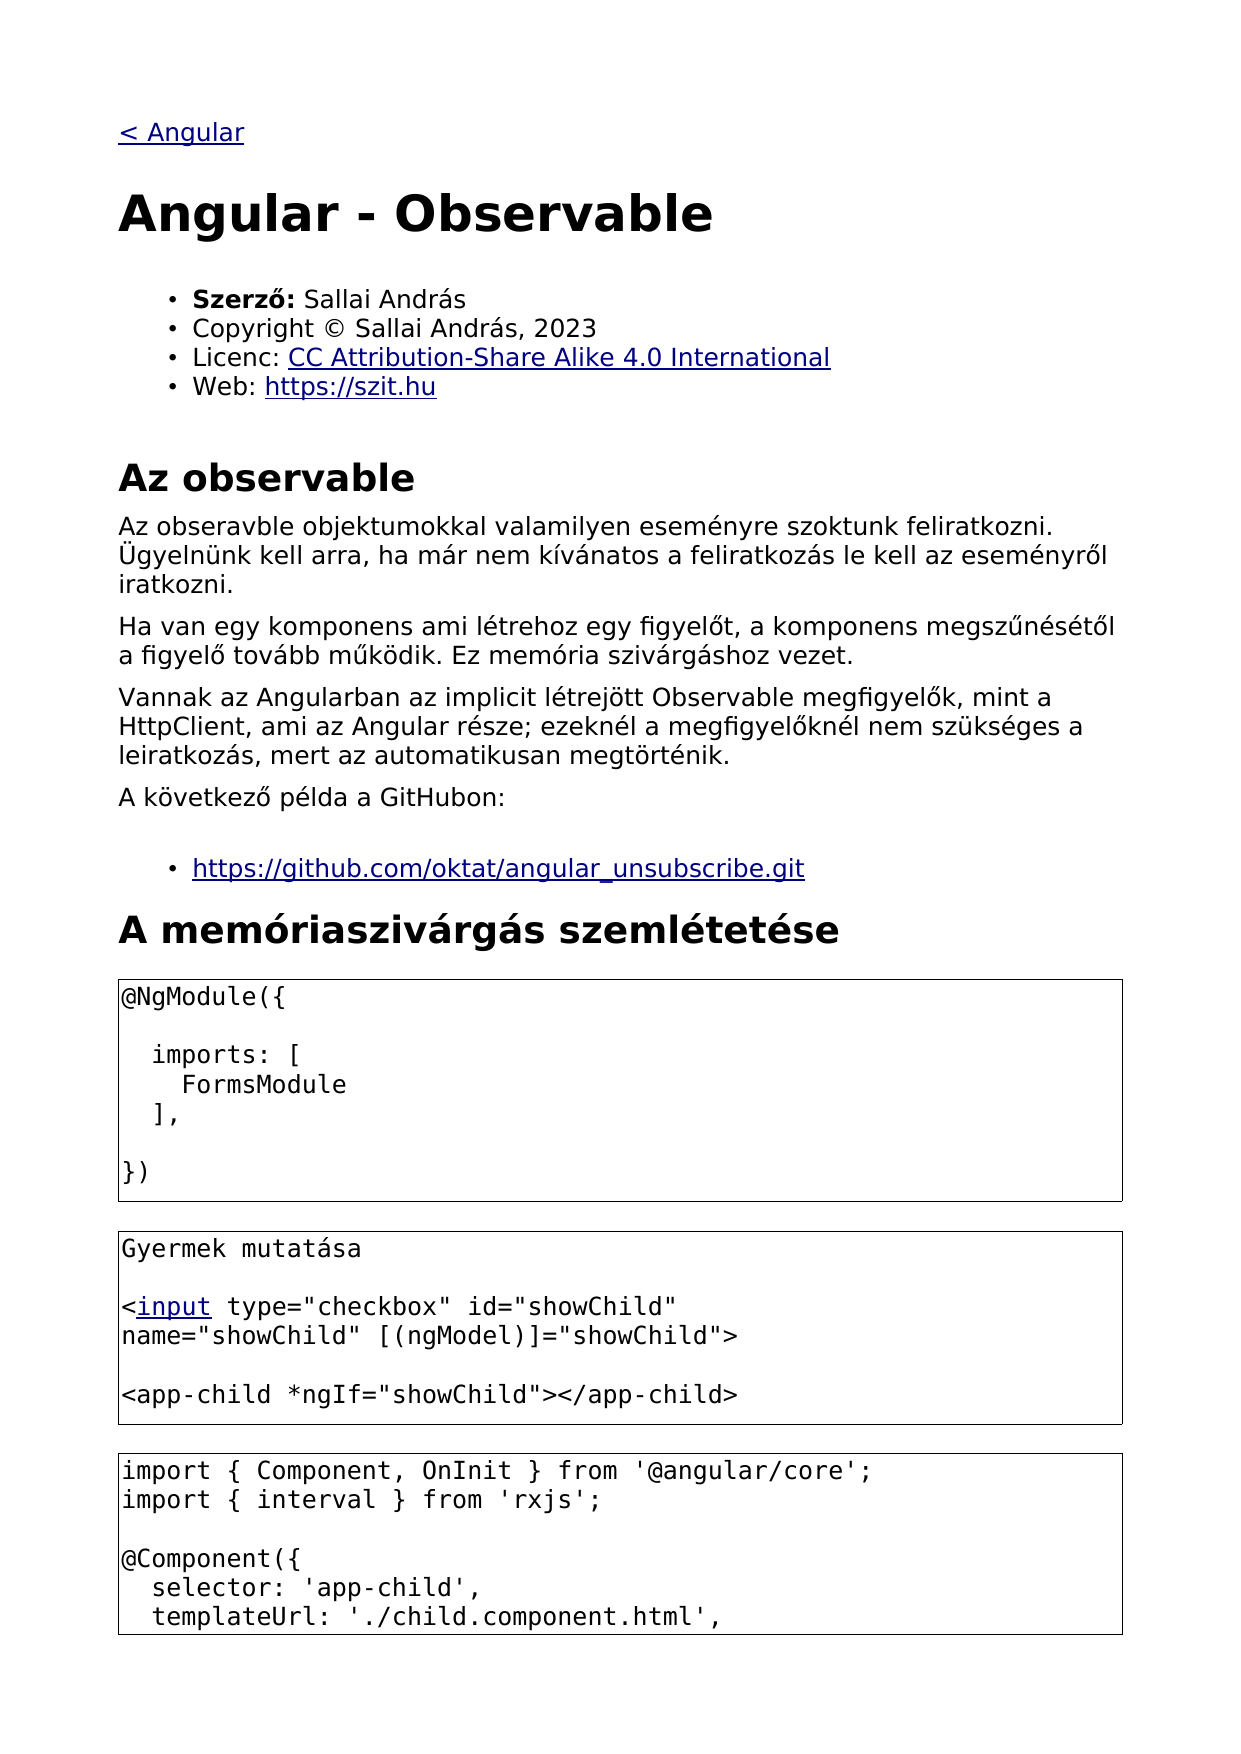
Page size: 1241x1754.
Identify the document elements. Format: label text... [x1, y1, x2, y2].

text Az obseravble objektumokkal valamilyen eseményre szoktunk feliratkozni. Ügyelnünk kell arra, ha már nem kívánatos a feliratkozás le kell az eseményről iratkozni. [118, 512, 1122, 600]
list Copyright © Sallai András, 2023 [177, 314, 1122, 343]
list Licenc: CC Attribution-Share Alike 4.0 International [177, 343, 1122, 372]
table_header Gyermek mutatása <input type="checkbox" id="showChild" name="showChild" [(ngModel)]="showChild"> <app-child *ngIf="showChild"></app-child> [119, 1232, 1122, 1424]
text Ha van egy komponens ami létrehoz egy figyelőt, a komponens megszűnésétől a figyelő tovább működik. Ez memória szivárgáshoz vezet. [118, 612, 1122, 671]
table_header import { Component, OnInit } from '@angular/core'; import { interval } from 'rxjs'; @Component({ selector: 'app-child', templateUrl: './child.component.html', [119, 1454, 1122, 1634]
text Vannak az Angularban az implicit létrejött Observable megfigyelők, mint a HttpClient, ami az Angular része; ezeknél a megfigyelőknél nem szükséges a leiratkozás, mert az automatikusan megtörténik. [118, 683, 1122, 771]
list Szerző: Sallai András [177, 285, 1122, 314]
subtitle Az observable [118, 456, 1122, 500]
subtitle A memóriaszivárgás szemlétetése [118, 908, 1122, 952]
list Web: https://szit.hu [177, 372, 1122, 402]
text A következő példa a GitHubon: [118, 783, 1122, 812]
subtitle Angular - Observable [118, 185, 1122, 243]
text < Angular [118, 118, 1122, 147]
table_header @NgModule({ imports: [ FormsModule ], }) [119, 980, 1122, 1201]
list https://github.com/oktat/angular_unsubscribe.git [177, 854, 1122, 883]
